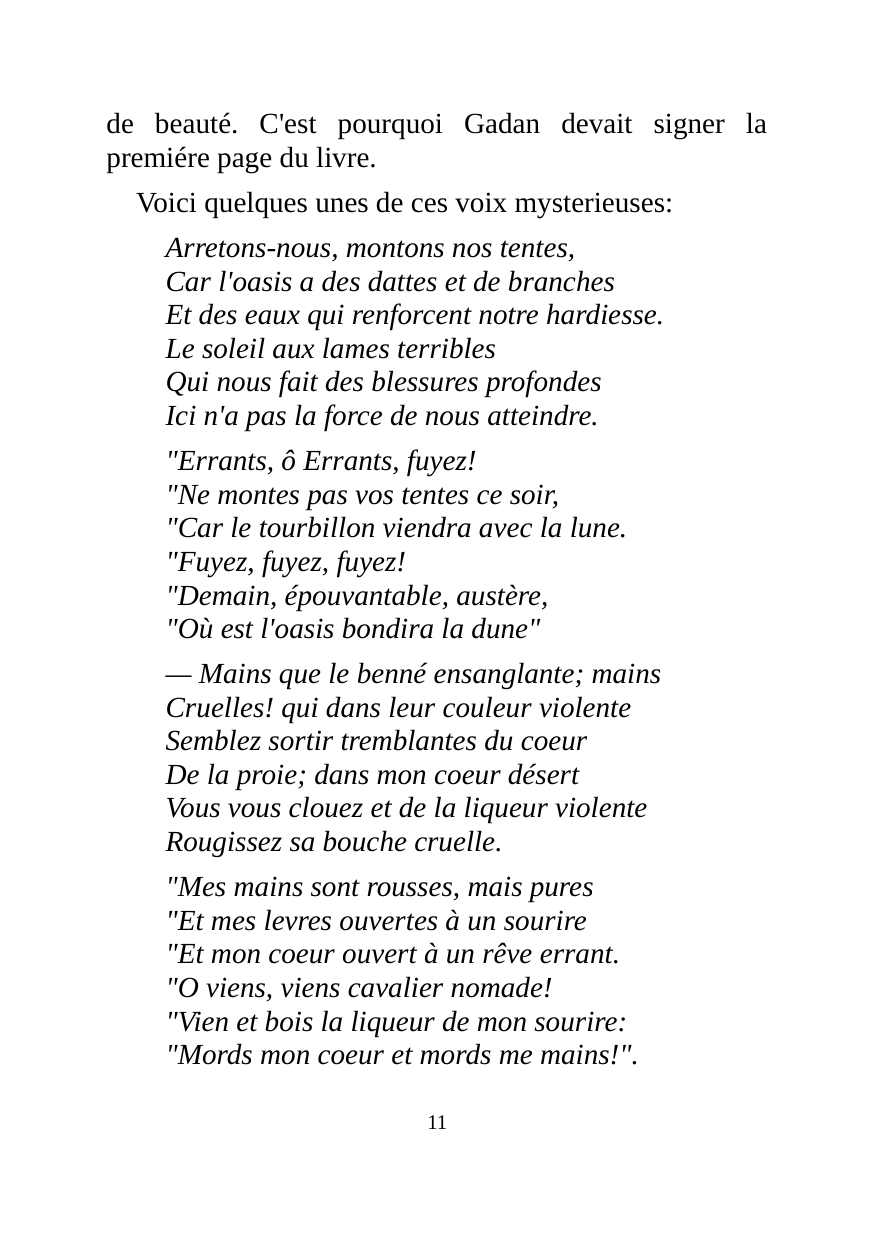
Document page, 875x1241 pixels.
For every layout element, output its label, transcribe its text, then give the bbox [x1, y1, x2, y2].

text de beauté. C'est pourquoi Gadan devait signer la premiére page du livre. [106, 106, 768, 173]
text — Mains que le benné ensanglante; mains Cruelles! qui dans leur couleur violente Semblez sortir tremblantes du coeur De la proie; dans mon coeur désert Vous vous clouez et de la liqueur violente Rougissez sa bouche cruelle. [165, 656, 768, 858]
text Arretons-nous, montons nos tentes, Car l'oasis a des dattes et de branches Et des eaux qui renforcent notre hardiesse. Le soleil aux lames terribles Qui nous fait des blessures profondes Ici n'a pas la force de nous atteindre. [165, 230, 768, 432]
text "Mes mains sont rousses, mais pures "Et mes levres ouvertes à un sourire "Et mon coeur ouvert à un rêve errant. "O viens, viens cavalier nomade! "Vien et bois la liqueur de mon sourire: "Mords mon coeur et mords me mains!". [165, 869, 768, 1071]
text Voici quelques unes de ces voix mysterieuses: [106, 185, 768, 219]
text "Errants, ô Errants, fuyez! "Ne montes pas vos tentes ce soir, "Car le tourbillon viendra avec la lune. "Fuyez, fuyez, fuyez! "Demain, épouvantable, austère, "Où est l'oasis bondira la dune" [165, 443, 768, 645]
